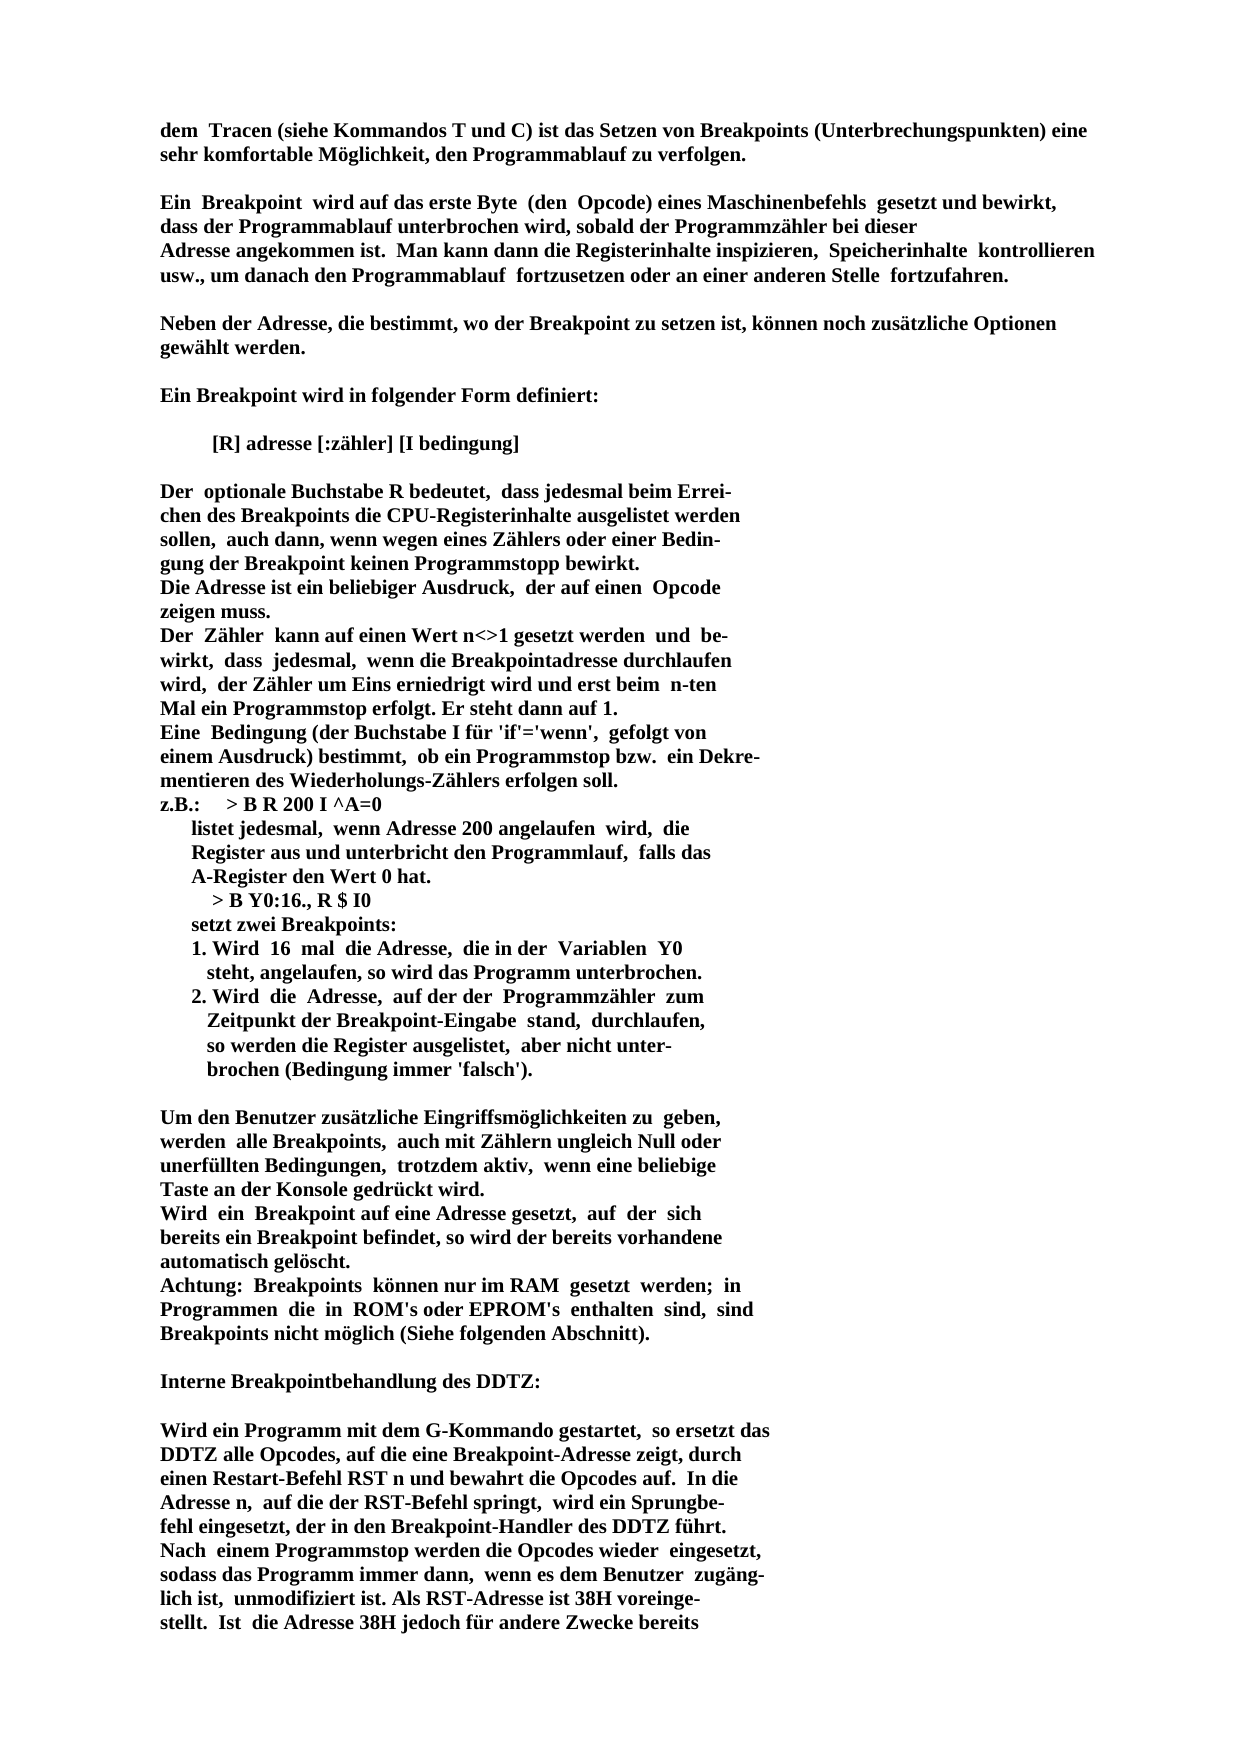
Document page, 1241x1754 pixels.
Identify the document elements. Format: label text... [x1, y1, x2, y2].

text chen des Breakpoints die CPU-Registerinhalte ausgelistet werden [118, 503, 1122, 527]
text dass der Programmablauf unterbrochen wird, sobald der Programmzähler bei dieser [118, 214, 1122, 238]
text Wird ein Programm mit dem G-Kommando gestartet, so ersetzt das [118, 1417, 1122, 1442]
text Nach einem Programmstop werden die Opcodes wieder eingesetzt, [118, 1538, 1122, 1562]
text Adresse angekommen ist. Man kann dann die Registerinhalte inspizieren, Speicherinhalte kontrollieren [118, 238, 1122, 262]
text > B Y0:16., R $ I0 [118, 888, 1122, 912]
text Der Zähler kann auf einen Wert n<>1 gesetzt werden und be- [118, 623, 1122, 647]
text Achtung: Breakpoints können nur im RAM gesetzt werden; in [118, 1273, 1122, 1297]
text wird, der Zähler um Eins erniedrigt wird und erst beim n-ten [118, 672, 1122, 696]
text Taste an der Konsole gedrückt wird. [118, 1177, 1122, 1201]
text bereits ein Breakpoint befindet, so wird der bereits vorhandene [118, 1225, 1122, 1249]
text Programmen die in ROM's oder EPROM's enthalten sind, sind [118, 1297, 1122, 1321]
text sodass das Programm immer dann, wenn es dem Benutzer zugäng- [118, 1562, 1122, 1586]
text usw., um danach den Programmablauf fortzusetzen oder an einer anderen Stelle fortzufahren. [118, 262, 1122, 287]
text sollen, auch dann, wenn wegen eines Zählers oder einer Bedin- [118, 527, 1122, 551]
text A-Register den Wert 0 hat. [118, 864, 1122, 888]
text dem Tracen (siehe Kommandos T und C) ist das Setzen von Breakpoints (Unterbrechungspunkten) eine [118, 118, 1122, 142]
text unerfüllten Bedingungen, trotzdem aktiv, wenn eine beliebige [118, 1153, 1122, 1177]
text so werden die Register ausgelistet, aber nicht unter- [118, 1032, 1122, 1057]
text stellt. Ist die Adresse 38H jedoch für andere Zwecke bereits [118, 1610, 1122, 1634]
text Breakpoints nicht möglich (Siehe folgenden Abschnitt). [118, 1321, 1122, 1345]
text zeigen muss. [118, 599, 1122, 623]
text Register aus und unterbricht den Programmlauf, falls das [118, 840, 1122, 864]
text lich ist, unmodifiziert ist. Als RST-Adresse ist 38H voreinge- [118, 1586, 1122, 1610]
text brochen (Bedingung immer 'falsch'). [118, 1057, 1122, 1081]
text listet jedesmal, wenn Adresse 200 angelaufen wird, die [118, 816, 1122, 840]
text Wird ein Breakpoint auf eine Adresse gesetzt, auf der sich [118, 1201, 1122, 1225]
text gewählt werden. [118, 335, 1122, 359]
text automatisch gelöscht. [118, 1249, 1122, 1273]
text Um den Benutzer zusätzliche Eingriffsmöglichkeiten zu geben, [118, 1105, 1122, 1129]
text Zeitpunkt der Breakpoint-Eingabe stand, durchlaufen, [118, 1008, 1122, 1032]
text Die Adresse ist ein beliebiger Ausdruck, der auf einen Opcode [118, 575, 1122, 599]
text fehl eingesetzt, der in den Breakpoint-Handler des DDTZ führt. [118, 1514, 1122, 1538]
text Ein Breakpoint wird in folgender Form definiert: [118, 383, 1122, 407]
text Der optionale Buchstabe R bedeutet, dass jedesmal beim Errei- [118, 479, 1122, 503]
text sehr komfortable Möglichkeit, den Programmablauf zu verfolgen. [118, 142, 1122, 166]
text DDTZ alle Opcodes, auf die eine Breakpoint-Adresse zeigt, durch [118, 1442, 1122, 1466]
text Mal ein Programmstop erfolgt. Er steht dann auf 1. [118, 696, 1122, 720]
text Eine Bedingung (der Buchstabe I für 'if'='wenn', gefolgt von [118, 720, 1122, 744]
text 1. Wird 16 mal die Adresse, die in der Variablen Y0 [118, 936, 1122, 960]
text z.B.: > B R 200 I ^A=0 [118, 792, 1122, 816]
text werden alle Breakpoints, auch mit Zählern ungleich Null oder [118, 1129, 1122, 1153]
text Ein Breakpoint wird auf das erste Byte (den Opcode) eines Maschinenbefehls gesetzt und bewirkt, [118, 190, 1122, 214]
text Adresse n, auf die der RST-Befehl springt, wird ein Sprungbe- [118, 1490, 1122, 1514]
text einen Restart-Befehl RST n und bewahrt die Opcodes auf. In die [118, 1466, 1122, 1490]
text steht, angelaufen, so wird das Programm unterbrochen. [118, 960, 1122, 984]
text Interne Breakpointbehandlung des DDTZ: [118, 1369, 1122, 1393]
text mentieren des Wiederholungs-Zählers erfolgen soll. [118, 768, 1122, 792]
text wirkt, dass jedesmal, wenn die Breakpointadresse durchlaufen [118, 647, 1122, 672]
text gung der Breakpoint keinen Programmstopp bewirkt. [118, 551, 1122, 575]
text Neben der Adresse, die bestimmt, wo der Breakpoint zu setzen ist, können noch zusätzliche Optionen [118, 311, 1122, 335]
text setzt zwei Breakpoints: [118, 912, 1122, 936]
text 2. Wird die Adresse, auf der der Programmzähler zum [118, 984, 1122, 1008]
text [R] adresse [:zähler] [I bedingung] [118, 431, 1122, 455]
text einem Ausdruck) bestimmt, ob ein Programmstop bzw. ein Dekre- [118, 744, 1122, 768]
